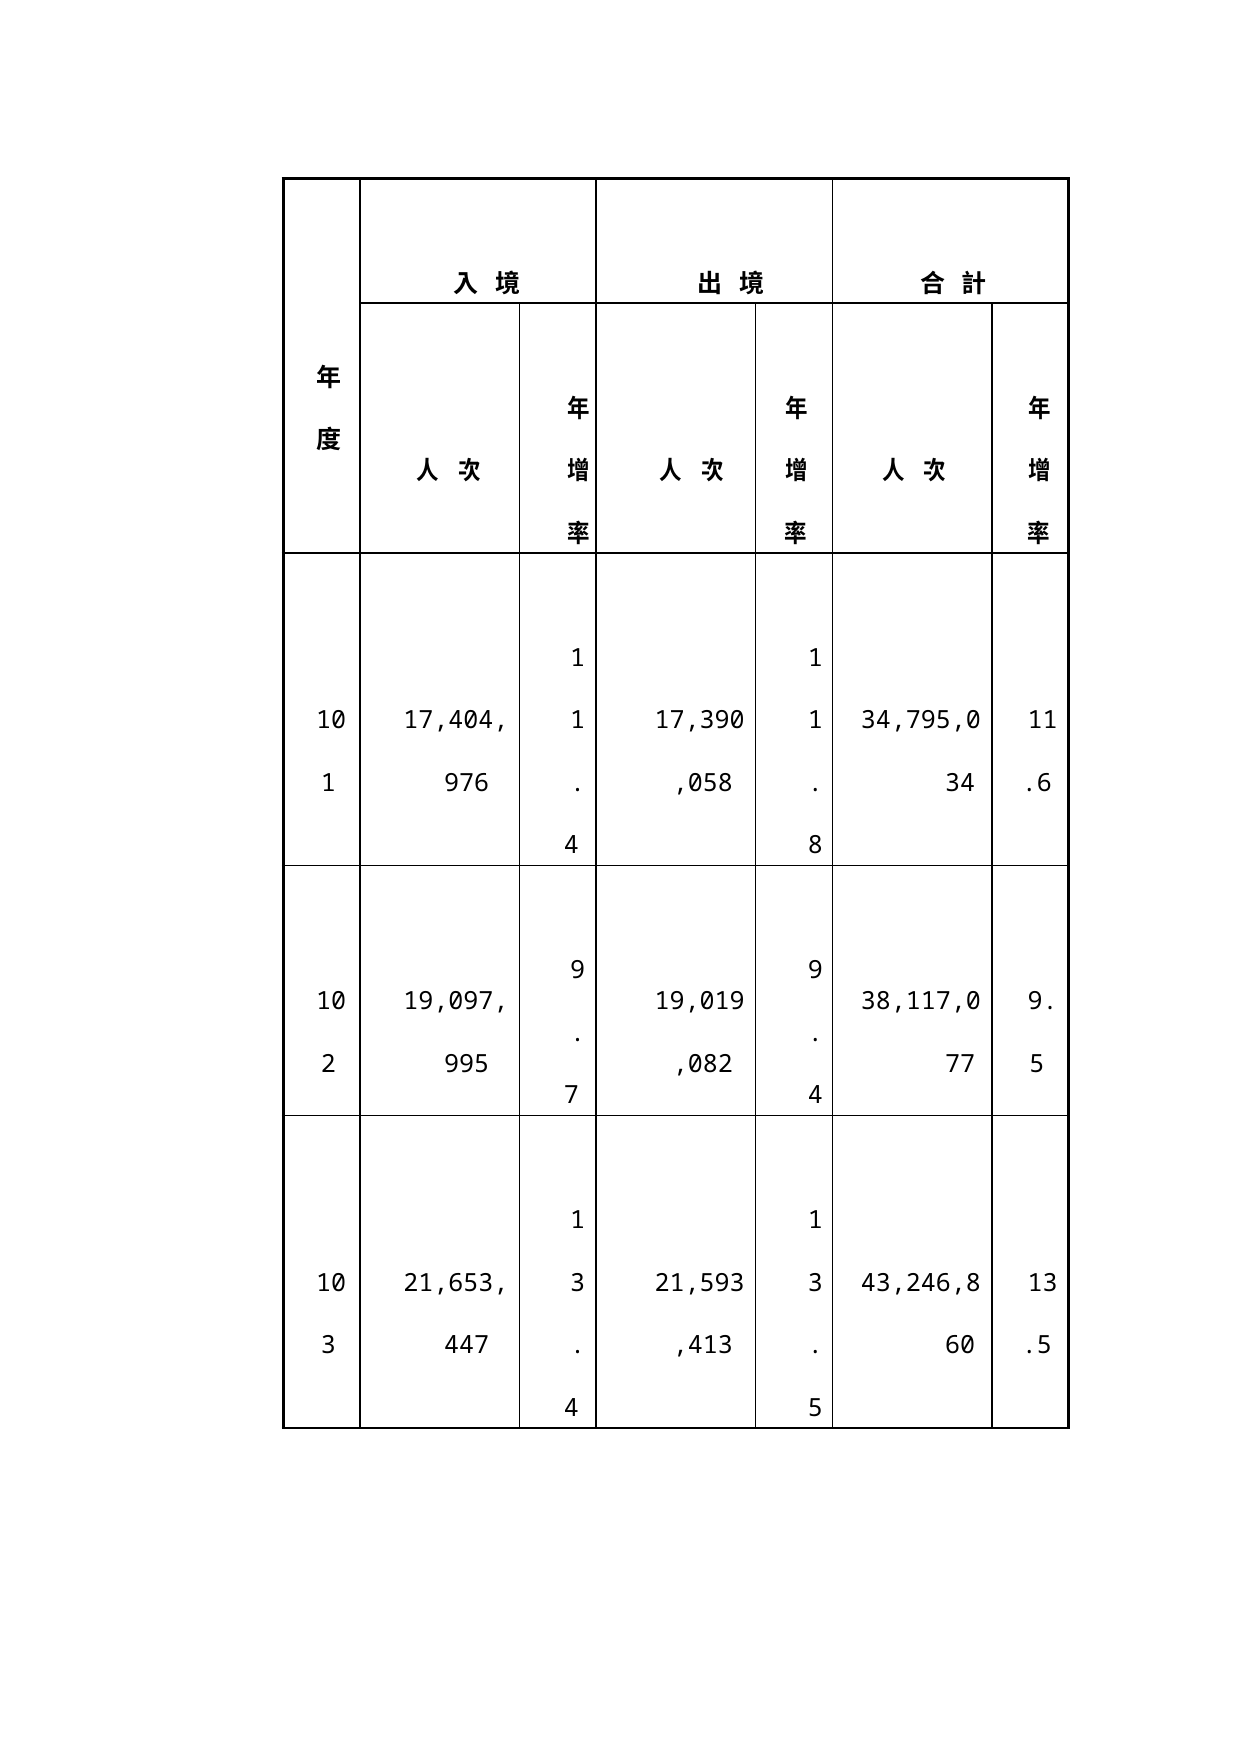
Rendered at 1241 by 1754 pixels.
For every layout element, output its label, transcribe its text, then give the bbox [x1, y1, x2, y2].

table_cell 13.5 [993, 1116, 1067, 1427]
table_cell 人次 [597, 304, 755, 552]
table_header 入境 [361, 180, 595, 302]
table_cell 38,117,077 [833, 866, 991, 1115]
table_cell 102 [285, 866, 359, 1115]
table_cell 34,795,034 [833, 554, 991, 865]
table_cell 21,653,447 [361, 1116, 519, 1427]
table_cell 人次 [361, 304, 519, 552]
table_cell 19,019,082 [597, 866, 755, 1115]
table_cell 21,593,413 [597, 1116, 755, 1427]
table_cell 103 [285, 1116, 359, 1427]
table_cell 43,246,860 [833, 1116, 991, 1427]
table_cell 11.8 [756, 554, 832, 865]
table_cell 人次 [833, 304, 991, 552]
table_cell 17,404,976 [361, 554, 519, 865]
table_cell 11.6 [993, 554, 1067, 865]
table_header 出境 [597, 180, 832, 302]
table_header 合計 [833, 180, 1067, 302]
table_cell 9.5 [993, 866, 1067, 1115]
table_cell 年增率 [520, 304, 595, 552]
table_cell 17,390,058 [597, 554, 755, 865]
table_cell 13.4 [520, 1116, 595, 1427]
table_cell 13.5 [756, 1116, 832, 1427]
table_cell 9.4 [756, 866, 832, 1115]
table_cell 101 [285, 554, 359, 865]
table_header 年度 [285, 180, 359, 552]
table_cell 9.7 [520, 866, 595, 1115]
table_cell 19,097,995 [361, 866, 519, 1115]
table_cell 年增率 [993, 304, 1067, 552]
table_cell 11.4 [520, 554, 595, 865]
table_cell 年增率 [756, 304, 832, 552]
